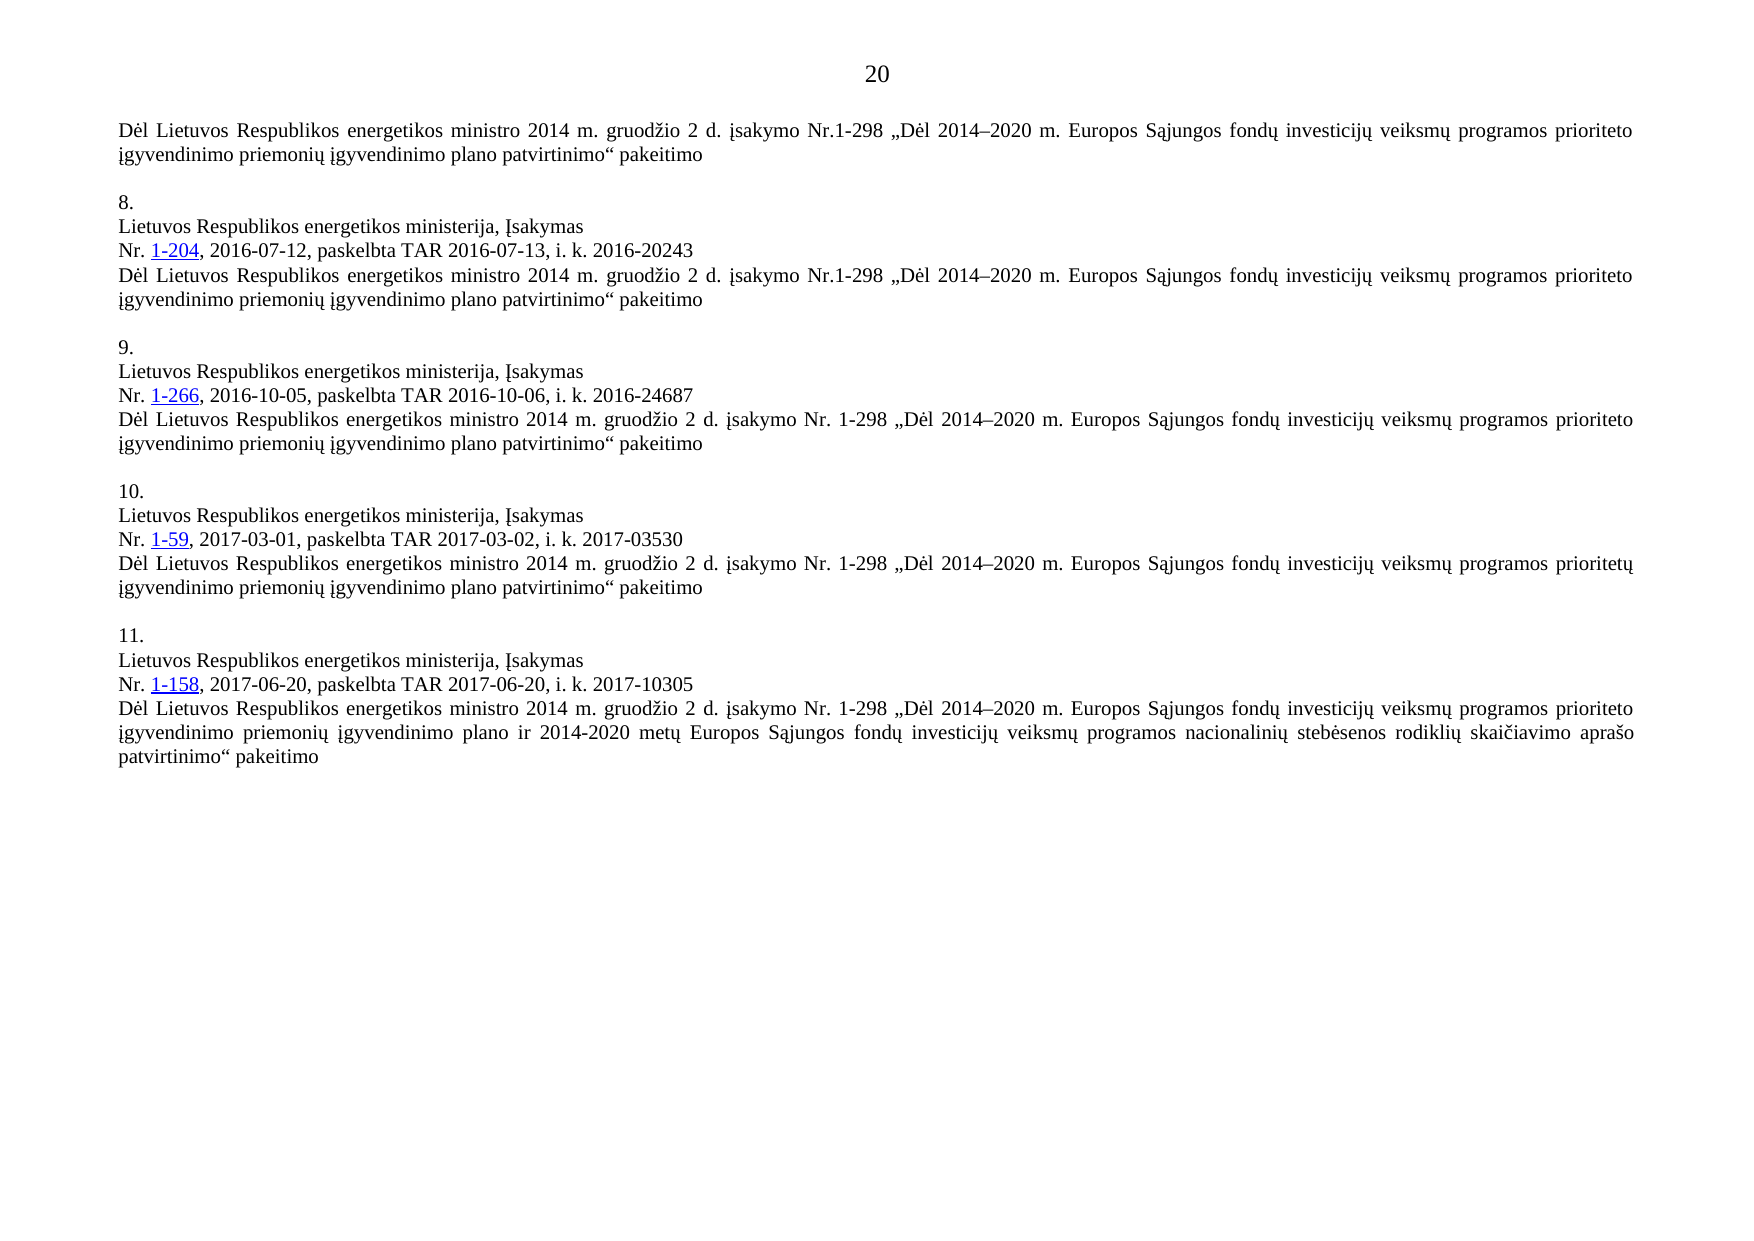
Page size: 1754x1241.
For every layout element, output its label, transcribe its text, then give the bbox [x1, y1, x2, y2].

text 9. [118, 335, 1636, 359]
text Nr. 1-266, 2016-10-05, paskelbta TAR 2016-10-06, i. k. 2016-24687 [118, 383, 1636, 407]
text Lietuvos Respublikos energetikos ministerija, Įsakymas [118, 359, 1636, 383]
text 11. [118, 623, 1636, 647]
text Dėl Lietuvos Respublikos energetikos ministro 2014 m. gruodžio 2 d. įsakymo Nr. 1-298 „Dėl 2014–2020 m. Europos Sąjungos fondų investicijų veiksmų programos prioriteto įgyvendinimo priemonių įgyvendinimo plano patvirtinimo“ pakeitimo [118, 407, 1636, 455]
text Lietuvos Respublikos energetikos ministerija, Įsakymas [118, 503, 1636, 527]
text Dėl Lietuvos Respublikos energetikos ministro 2014 m. gruodžio 2 d. įsakymo Nr.1-298 „Dėl 2014–2020 m. Europos Sąjungos fondų investicijų veiksmų programos prioriteto įgyvendinimo priemonių įgyvendinimo plano patvirtinimo“ pakeitimo [118, 262, 1636, 311]
text Dėl Lietuvos Respublikos energetikos ministro 2014 m. gruodžio 2 d. įsakymo Nr. 1-298 „Dėl 2014–2020 m. Europos Sąjungos fondų investicijų veiksmų programos prioritetų įgyvendinimo priemonių įgyvendinimo plano patvirtinimo“ pakeitimo [118, 551, 1636, 599]
text 10. [118, 479, 1636, 503]
text Dėl Lietuvos Respublikos energetikos ministro 2014 m. gruodžio 2 d. įsakymo Nr.1-298 „Dėl 2014–2020 m. Europos Sąjungos fondų investicijų veiksmų programos prioriteto įgyvendinimo priemonių įgyvendinimo plano patvirtinimo“ pakeitimo [118, 118, 1636, 166]
text Nr. 1-59, 2017-03-01, paskelbta TAR 2017-03-02, i. k. 2017-03530 [118, 527, 1636, 551]
text Nr. 1-204, 2016-07-12, paskelbta TAR 2016-07-13, i. k. 2016-20243 [118, 238, 1636, 262]
text Nr. 1-158, 2017-06-20, paskelbta TAR 2017-06-20, i. k. 2017-10305 [118, 672, 1636, 696]
text 8. [118, 190, 1636, 214]
text Lietuvos Respublikos energetikos ministerija, Įsakymas [118, 214, 1636, 238]
text Dėl Lietuvos Respublikos energetikos ministro 2014 m. gruodžio 2 d. įsakymo Nr. 1-298 „Dėl 2014–2020 m. Europos Sąjungos fondų investicijų veiksmų programos prioriteto įgyvendinimo priemonių įgyvendinimo plano ir 2014-2020 metų Europos Sąjungos fondų investicijų veiksmų programos nacionalinių stebėsenos rodiklių skaičiavimo aprašo patvirtinimo“ pakeitimo [118, 696, 1636, 768]
text Lietuvos Respublikos energetikos ministerija, Įsakymas [118, 647, 1636, 672]
